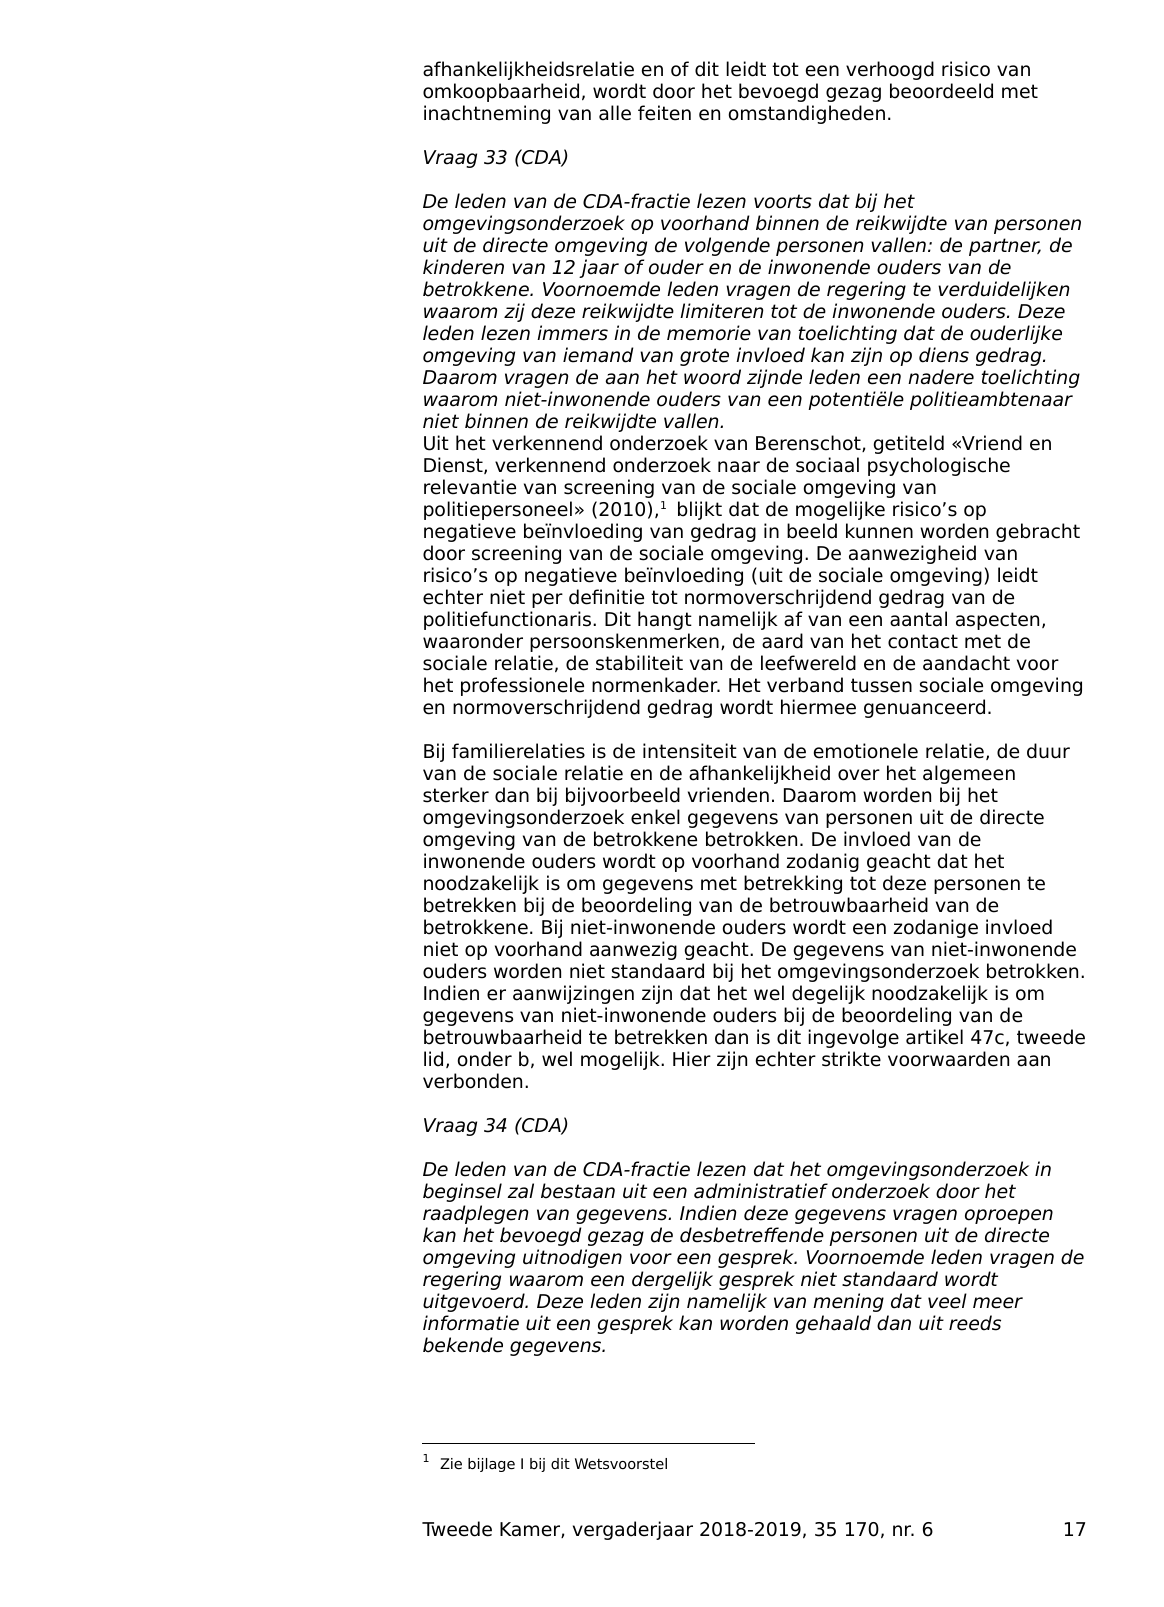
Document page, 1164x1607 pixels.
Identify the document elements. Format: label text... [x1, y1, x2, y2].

text Vraag 34 (CDA) [422, 1115, 1087, 1137]
text Zie bijlage I bij dit Wetsvoorstel [422, 1452, 1087, 1474]
text Uit het verkennend onderzoek van Berenschot, getiteld «Vriend en Dienst, verkennend onderzoek naar de sociaal psychologische relevantie van screening van de sociale omgeving van politiepersoneel» (2010), blijkt dat de mogelijke risico’s op negatieve beïnvloeding van gedrag in beeld kunnen worden gebracht door screening van de sociale omgeving. De aanwezigheid van risico’s op negatieve beïnvloeding (uit de sociale omgeving) leidt echter niet per definitie tot normoverschrijdend gedrag van de politiefunctionaris. Dit hangt namelijk af van een aantal aspecten, waaronder persoonskenmerken, de aard van het contact met de sociale relatie, de stabiliteit van de leefwereld en de aandacht voor het professionele normenkader. Het verband tussen sociale omgeving en normoverschrijdend gedrag wordt hiermee genuanceerd. [422, 433, 1087, 719]
text Vraag 33 (CDA) [422, 147, 1087, 169]
text De leden van de CDA-fractie lezen dat het omgevingsonderzoek in beginsel zal bestaan uit een administratief onderzoek door het raadplegen van gegevens. Indien deze gegevens vragen oproepen kan het bevoegd gezag de desbetreffende personen uit de directe omgeving uitnodigen voor een gesprek. Voornoemde leden vragen de regering waarom een dergelijk gesprek niet standaard wordt uitgevoerd. Deze leden zijn namelijk van mening dat veel meer informatie uit een gesprek kan worden gehaald dan uit reeds bekende gegevens. [422, 1159, 1087, 1357]
text Bij familierelaties is de intensiteit van de emotionele relatie, de duur van de sociale relatie en de afhankelijkheid over het algemeen sterker dan bij bijvoorbeeld vrienden. Daarom worden bij het omgevingsonderzoek enkel gegevens van personen uit de directe omgeving van de betrokkene betrokken. De invloed van de inwonende ouders wordt op voorhand zodanig geacht dat het noodzakelijk is om gegevens met betrekking tot deze personen te betrekken bij de beoordeling van de betrouwbaarheid van de betrokkene. Bij niet-inwonende ouders wordt een zodanige invloed niet op voorhand aanwezig geacht. De gegevens van niet-inwonende ouders worden niet standaard bij het omgevingsonderzoek betrokken. Indien er aanwijzingen zijn dat het wel degelijk noodzakelijk is om gegevens van niet-inwonende ouders bij de beoordeling van de betrouwbaarheid te betrekken dan is dit ingevolge artikel 47c, tweede lid, onder b, wel mogelijk. Hier zijn echter strikte voorwaarden aan verbonden. [422, 741, 1087, 1093]
text De leden van de CDA-fractie lezen voorts dat bij het omgevingsonderzoek op voorhand binnen de reikwijdte van personen uit de directe omgeving de volgende personen vallen: de partner, de kinderen van 12 jaar of ouder en de inwonende ouders van de betrokkene. Voornoemde leden vragen de regering te verduidelijken waarom zij deze reikwijdte limiteren tot de inwonende ouders. Deze leden lezen immers in de memorie van toelichting dat de ouderlijke omgeving van iemand van grote invloed kan zijn op diens gedrag. Daarom vragen de aan het woord zijnde leden een nadere toelichting waarom niet-inwonende ouders van een potentiële politieambtenaar niet binnen de reikwijdte vallen. [422, 191, 1087, 433]
text afhankelijkheidsrelatie en of dit leidt tot een verhoogd risico van omkoopbaarheid, wordt door het bevoegd gezag beoordeeld met inachtneming van alle feiten en omstandigheden. [422, 59, 1087, 125]
